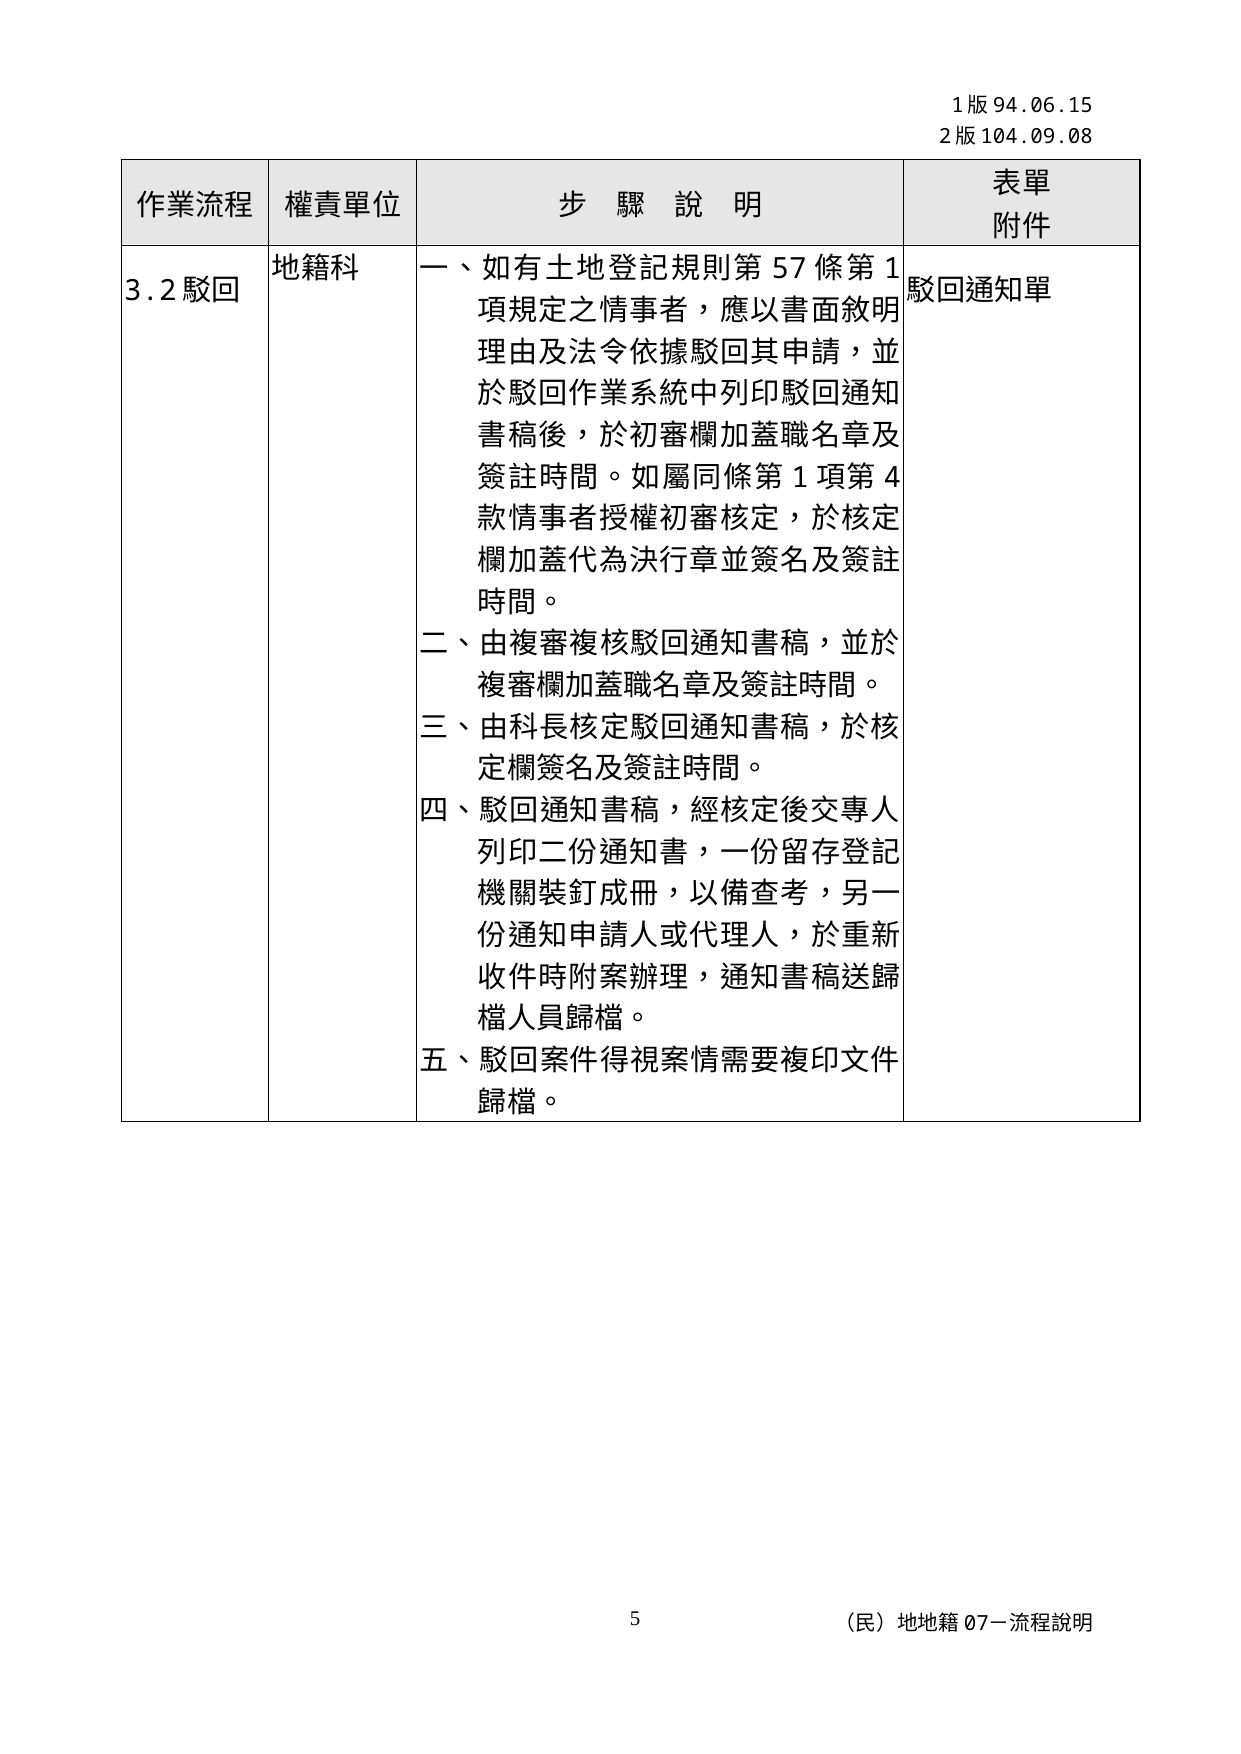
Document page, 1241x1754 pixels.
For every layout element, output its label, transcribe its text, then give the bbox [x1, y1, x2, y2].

table_cell 地籍科 [269, 246, 416, 1121]
table_header 作業流程 [122, 160, 268, 244]
table_cell 駁回通知單 [904, 246, 1139, 1121]
table_cell 3.2駁回 [122, 246, 268, 1121]
table_cell 一、如有土地登記規則第57條第1項規定之情事者，應以書面敘明理由及法令依據駁回其申請，並於駁回作業系統中列印駁回通知書稿後，於初審欄加蓋職名章及簽註時間。如屬同條第1項第4款情事者授權初審核定，於核定欄加蓋代為決行章並簽名及簽註時間。 二、由複審複核駁回通知書稿，並於複審欄加蓋職名章及簽註時間。 三、由科長核定駁回通知書稿，於核定欄簽名及簽註時間。 四、駁回通知書稿，經核定後交專人列印二份通知書，一份留存登記機關裝釘成冊，以備查考，另一份通知申請人或代理人，於重新收件時附案辦理，通知書稿送歸檔人員歸檔。 五、駁回案件得視案情需要複印文件歸檔。 [417, 246, 903, 1121]
table_header 步 驟 說 明 [417, 160, 903, 244]
table_header 權責單位 [269, 160, 416, 244]
table_header 表單 附件 [904, 160, 1139, 244]
